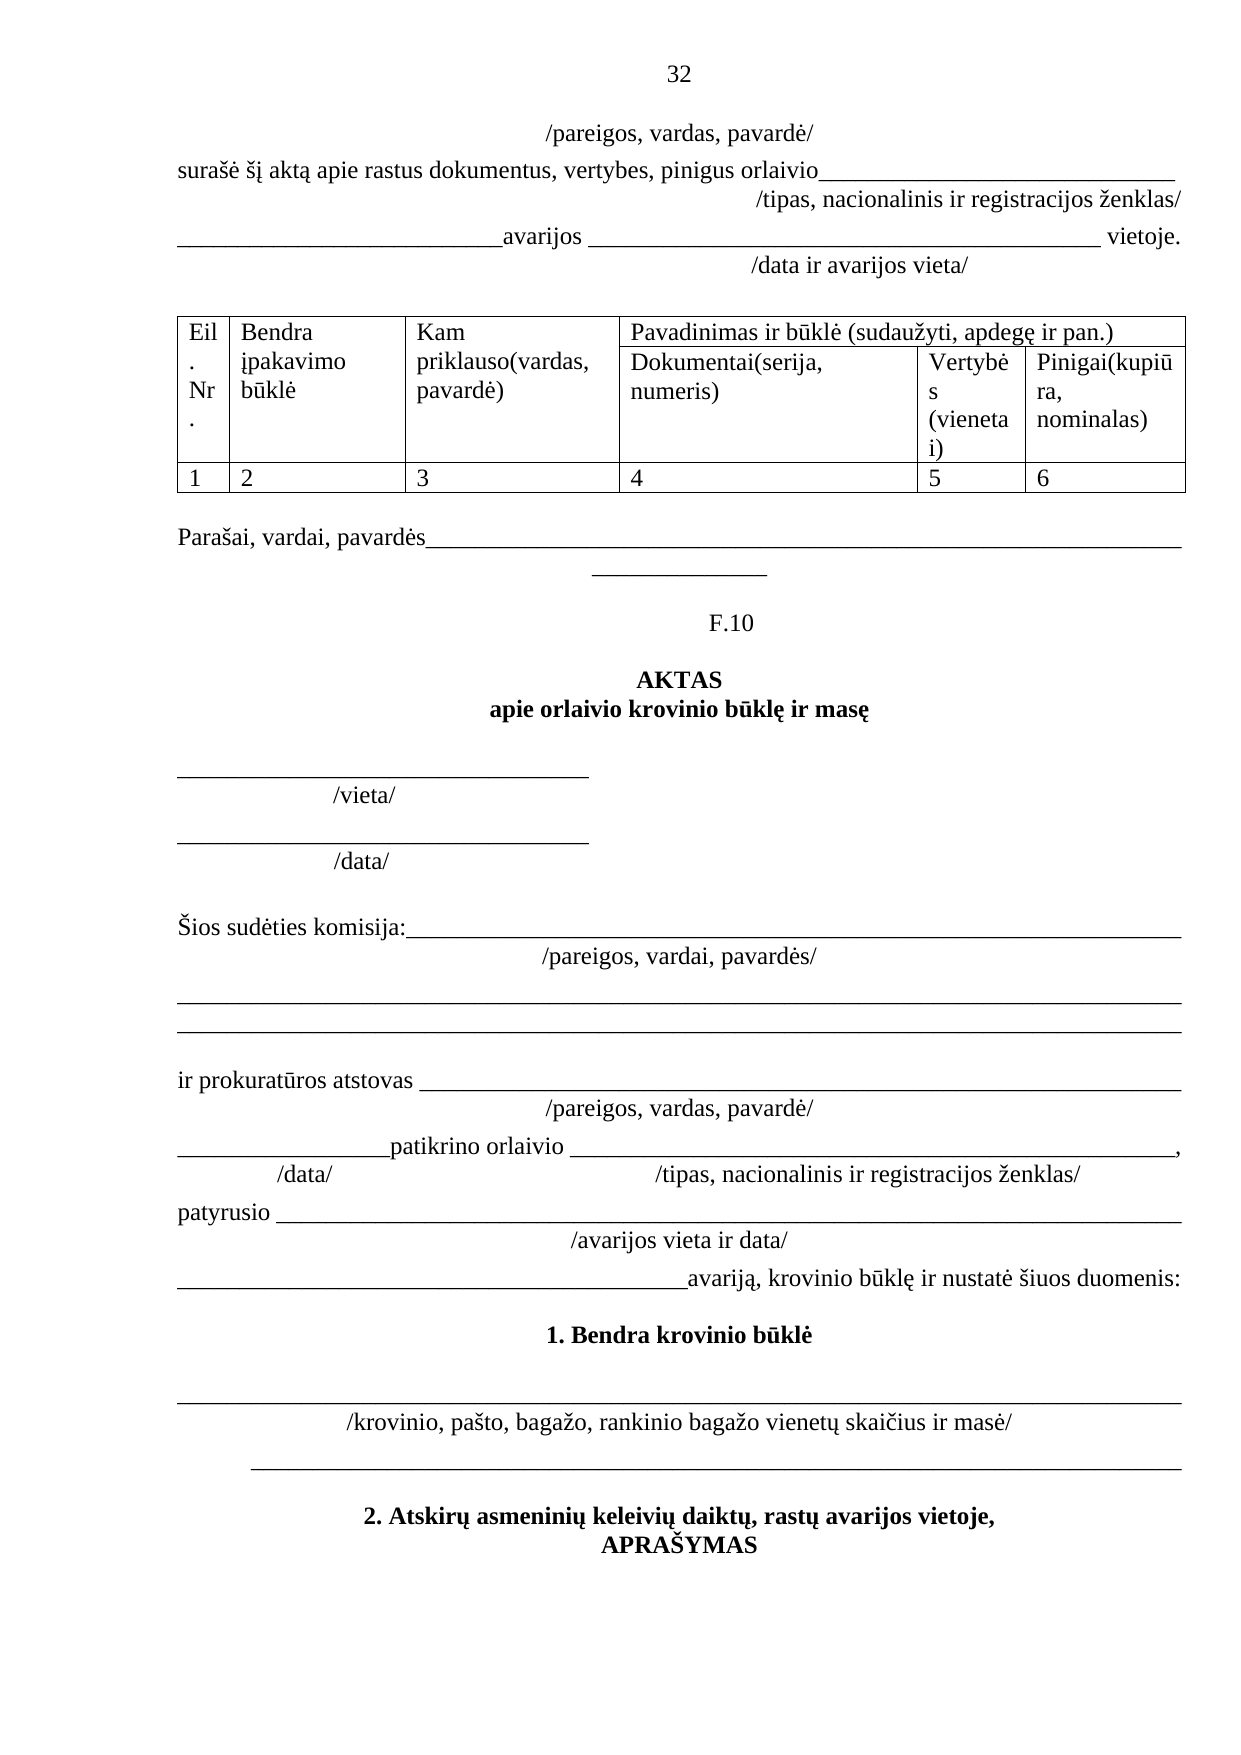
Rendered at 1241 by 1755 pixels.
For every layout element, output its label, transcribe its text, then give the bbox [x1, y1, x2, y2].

text /pareigos, vardas, pavardė/ [177, 118, 1181, 155]
text APRAŠYMAS [177, 1530, 1181, 1559]
text /vieta/ [177, 780, 1181, 818]
text /krovinio, pašto, bagažo, rankinio bagažo vienetų skaičius ir masė/ [177, 1407, 1181, 1444]
text avarijos _________________________________________ vietoje. [177, 221, 1181, 250]
text Parašai, vardai, pavardės [177, 522, 1181, 550]
table_cell Dokumentai(serija, numeris) [620, 347, 917, 462]
table_cell Vertybės (vienetai) [918, 347, 1025, 462]
text F.10 [177, 608, 1181, 637]
text AKTAS [177, 665, 1181, 694]
text /data ir avarijos vieta/ [177, 250, 1181, 287]
text 1. Bendra krovinio būklė [177, 1320, 1181, 1349]
table_header Pavadinimas ir būklė (sudaužyti, apdegę ir pan.) [620, 317, 1185, 346]
text 2. Atskirų asmeninių keleivių daiktų, rastų avarijos vietoje, [177, 1501, 1181, 1530]
text surašė šį aktą apie rastus dokumentus, vertybes, pinigus orlaivio [177, 155, 1181, 184]
text ______________ [177, 550, 1181, 579]
table_header Bendra įpakavimo būklė [230, 317, 405, 462]
text /pareigos, vardas, pavardė/ [177, 1093, 1181, 1131]
text avariją, krovinio būklę ir nustatė šiuos duomenis: [177, 1263, 1181, 1292]
text patyrusio [177, 1197, 1181, 1226]
table_header Kam priklauso(vardas, pavardė) [406, 317, 619, 462]
table_cell 2 [230, 463, 405, 492]
table_cell 4 [620, 463, 917, 492]
text /avarijos vieta ir data/ [177, 1226, 1181, 1263]
table_header Eil. Nr. [178, 317, 229, 462]
text Šios sudėties komisija: [177, 912, 1181, 941]
text apie orlaivio krovinio būklę ir masę [177, 694, 1181, 723]
text /pareigos, vardai, pavardės/ [177, 941, 1181, 978]
table_cell Pinigai(kupiūra, nominalas) [1026, 347, 1185, 462]
table_cell 6 [1026, 463, 1185, 492]
table_cell 1 [178, 463, 229, 492]
text /tipas, nacionalinis ir registracijos ženklas/ [177, 184, 1181, 221]
table_cell 5 [918, 463, 1025, 492]
text /data/ /tipas, nacionalinis ir registracijos ženklas/ [177, 1159, 1181, 1197]
table_cell 3 [406, 463, 619, 492]
text ir prokuratūros atstovas [177, 1065, 1181, 1093]
text _________________patikrino orlaivio , [177, 1131, 1181, 1159]
text /data/ [177, 846, 1181, 884]
